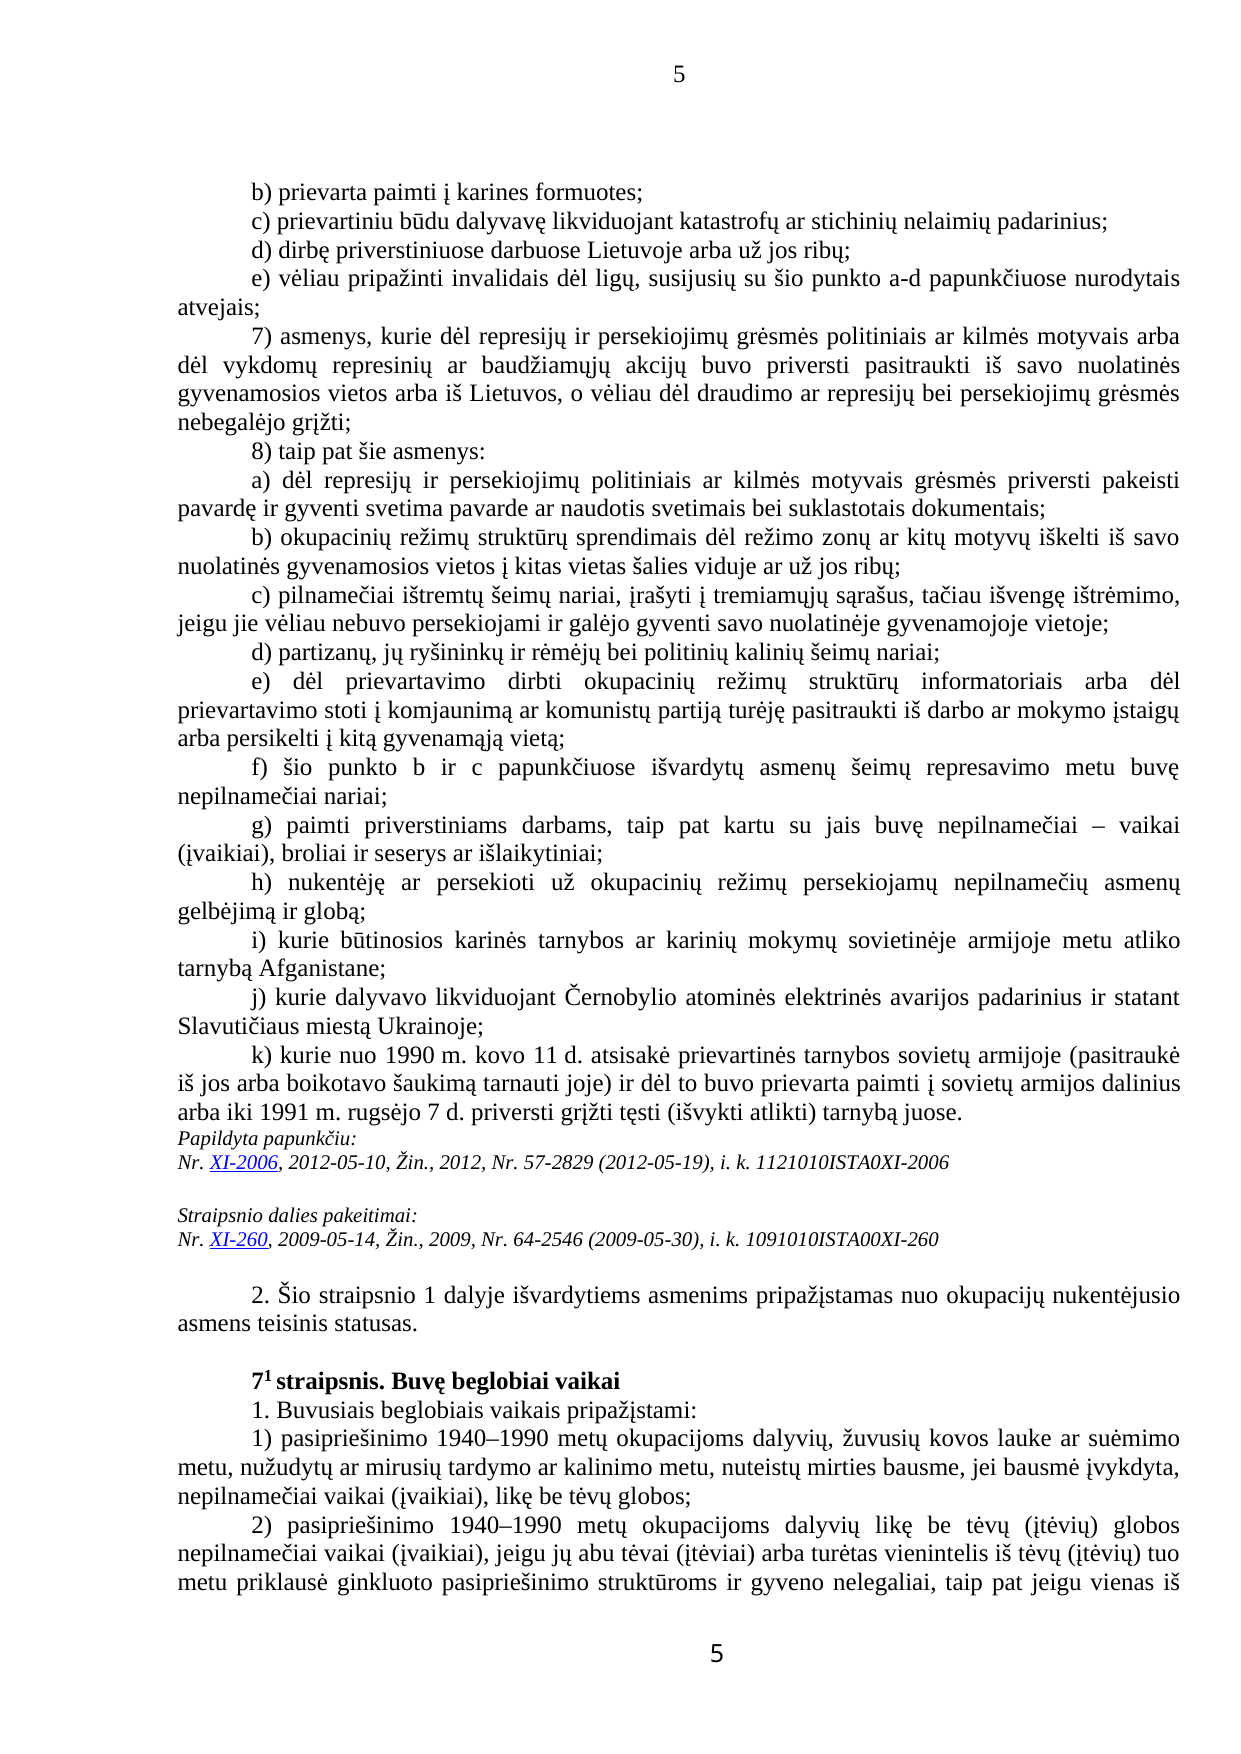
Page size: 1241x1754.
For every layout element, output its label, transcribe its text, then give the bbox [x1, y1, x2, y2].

text i) kurie būtinosios karinės tarnybos ar karinių mokymų sovietinėje armijoje metu atliko tarnybą Afganistane; [177, 925, 1181, 982]
text c) prievartiniu būdu dalyvavę likviduojant katastrofų ar stichinių nelaimių padarinius; [177, 206, 1181, 235]
text Straipsnio dalies pakeitimai: [177, 1203, 1181, 1227]
text Papildyta papunkčiu: [177, 1126, 1181, 1150]
text e) dėl prievartavimo dirbti okupacinių režimų struktūrų informatoriais arba dėl prievartavimo stoti į komjaunimą ar komunistų partiją turėję pasitraukti iš darbo ar mokymo įstaigų arba persikelti į kitą gyvenamąją vietą; [177, 666, 1181, 752]
text 1) pasipriešinimo 1940–1990 metų okupacijoms dalyvių, žuvusių kovos lauke ar suėmimo metu, nužudytų ar mirusių tardymo ar kalinimo metu, nuteistų mirties bausme, jei bausmė įvykdyta, nepilnamečiai vaikai (įvaikiai), likę be tėvų globos; [177, 1423, 1181, 1510]
text f) šio punkto b ir c papunkčiuose išvardytų asmenų šeimų represavimo metu buvę nepilnamečiai nariai; [177, 752, 1181, 810]
text j) kurie dalyvavo likviduojant Černobylio atominės elektrinės avarijos padarinius ir statant Slavutičiaus miestą Ukrainoje; [177, 982, 1181, 1040]
text Nr. XI-260, 2009-05-14, Žin., 2009, Nr. 64-2546 (2009-05-30), i. k. 1091010ISTA00XI-260 [177, 1227, 1181, 1251]
text 1. Buvusiais beglobiais vaikais pripažįstami: [177, 1395, 1181, 1423]
text c) pilnamečiai ištremtų šeimų nariai, įrašyti į tremiamųjų sąrašus, tačiau išvengę ištrėmimo, jeigu jie vėliau nebuvo persekiojami ir galėjo gyventi savo nuolatinėje gyvenamojoje vietoje; [177, 580, 1181, 637]
text 8) taip pat šie asmenys: [177, 436, 1181, 465]
text d) partizanų, jų ryšininkų ir rėmėjų bei politinių kalinių šeimų nariai; [177, 637, 1181, 666]
text e) vėliau pripažinti invalidais dėl ligų, susijusių su šio punkto a-d papunkčiuose nurodytais atvejais; [177, 263, 1181, 321]
text k) kurie nuo 1990 m. kovo 11 d. atsisakė prievartinės tarnybos sovietų armijoje (pasitraukė iš jos arba boikotavo šaukimą tarnauti joje) ir dėl to buvo prievarta paimti į sovietų armijos dalinius arba iki 1991 m. rugsėjo 7 d. priversti grįžti tęsti (išvykti atlikti) tarnybą juose. [177, 1040, 1181, 1126]
text 71 straipsnis. Buvę beglobiai vaikai [177, 1366, 1181, 1395]
text b) prievarta paimti į karines formuotes; [177, 177, 1181, 206]
text g) paimti priverstiniams darbams, taip pat kartu su jais buvę nepilnamečiai – vaikai (įvaikiai), broliai ir seserys ar išlaikytiniai; [177, 810, 1181, 867]
text 7) asmenys, kurie dėl represijų ir persekiojimų grėsmės politiniais ar kilmės motyvais arba dėl vykdomų represinių ar baudžiamųjų akcijų buvo priversti pasitraukti iš savo nuolatinės gyvenamosios vietos arba iš Lietuvos, o vėliau dėl draudimo ar represijų bei persekiojimų grėsmės nebegalėjo grįžti; [177, 321, 1181, 436]
text Nr. XI-2006, 2012-05-10, Žin., 2012, Nr. 57-2829 (2012-05-19), i. k. 1121010ISTA0XI-2006 [177, 1150, 1181, 1174]
text b) okupacinių režimų struktūrų sprendimais dėl režimo zonų ar kitų motyvų iškelti iš savo nuolatinės gyvenamosios vietos į kitas vietas šalies viduje ar už jos ribų; [177, 522, 1181, 580]
text 2) pasipriešinimo 1940–1990 metų okupacijoms dalyvių likę be tėvų (įtėvių) globos nepilnamečiai vaikai (įvaikiai), jeigu jų abu tėvai (įtėviai) arba turėtas vienintelis iš tėvų (įtėvių) tuo metu priklausė ginkluoto pasipriešinimo struktūroms ir gyveno nelegaliai, taip pat jeigu vienas iš [177, 1510, 1181, 1596]
text a) dėl represijų ir persekiojimų politiniais ar kilmės motyvais grėsmės priversti pakeisti pavardę ir gyventi svetima pavarde ar naudotis svetimais bei suklastotais dokumentais; [177, 465, 1181, 522]
text d) dirbę priverstiniuose darbuose Lietuvoje arba už jos ribų; [177, 235, 1181, 263]
text h) nukentėję ar persekioti už okupacinių režimų persekiojamų nepilnamečių asmenų gelbėjimą ir globą; [177, 867, 1181, 925]
text 2. Šio straipsnio 1 dalyje išvardytiems asmenims pripažįstamas nuo okupacijų nukentėjusio asmens teisinis statusas. [177, 1280, 1181, 1337]
